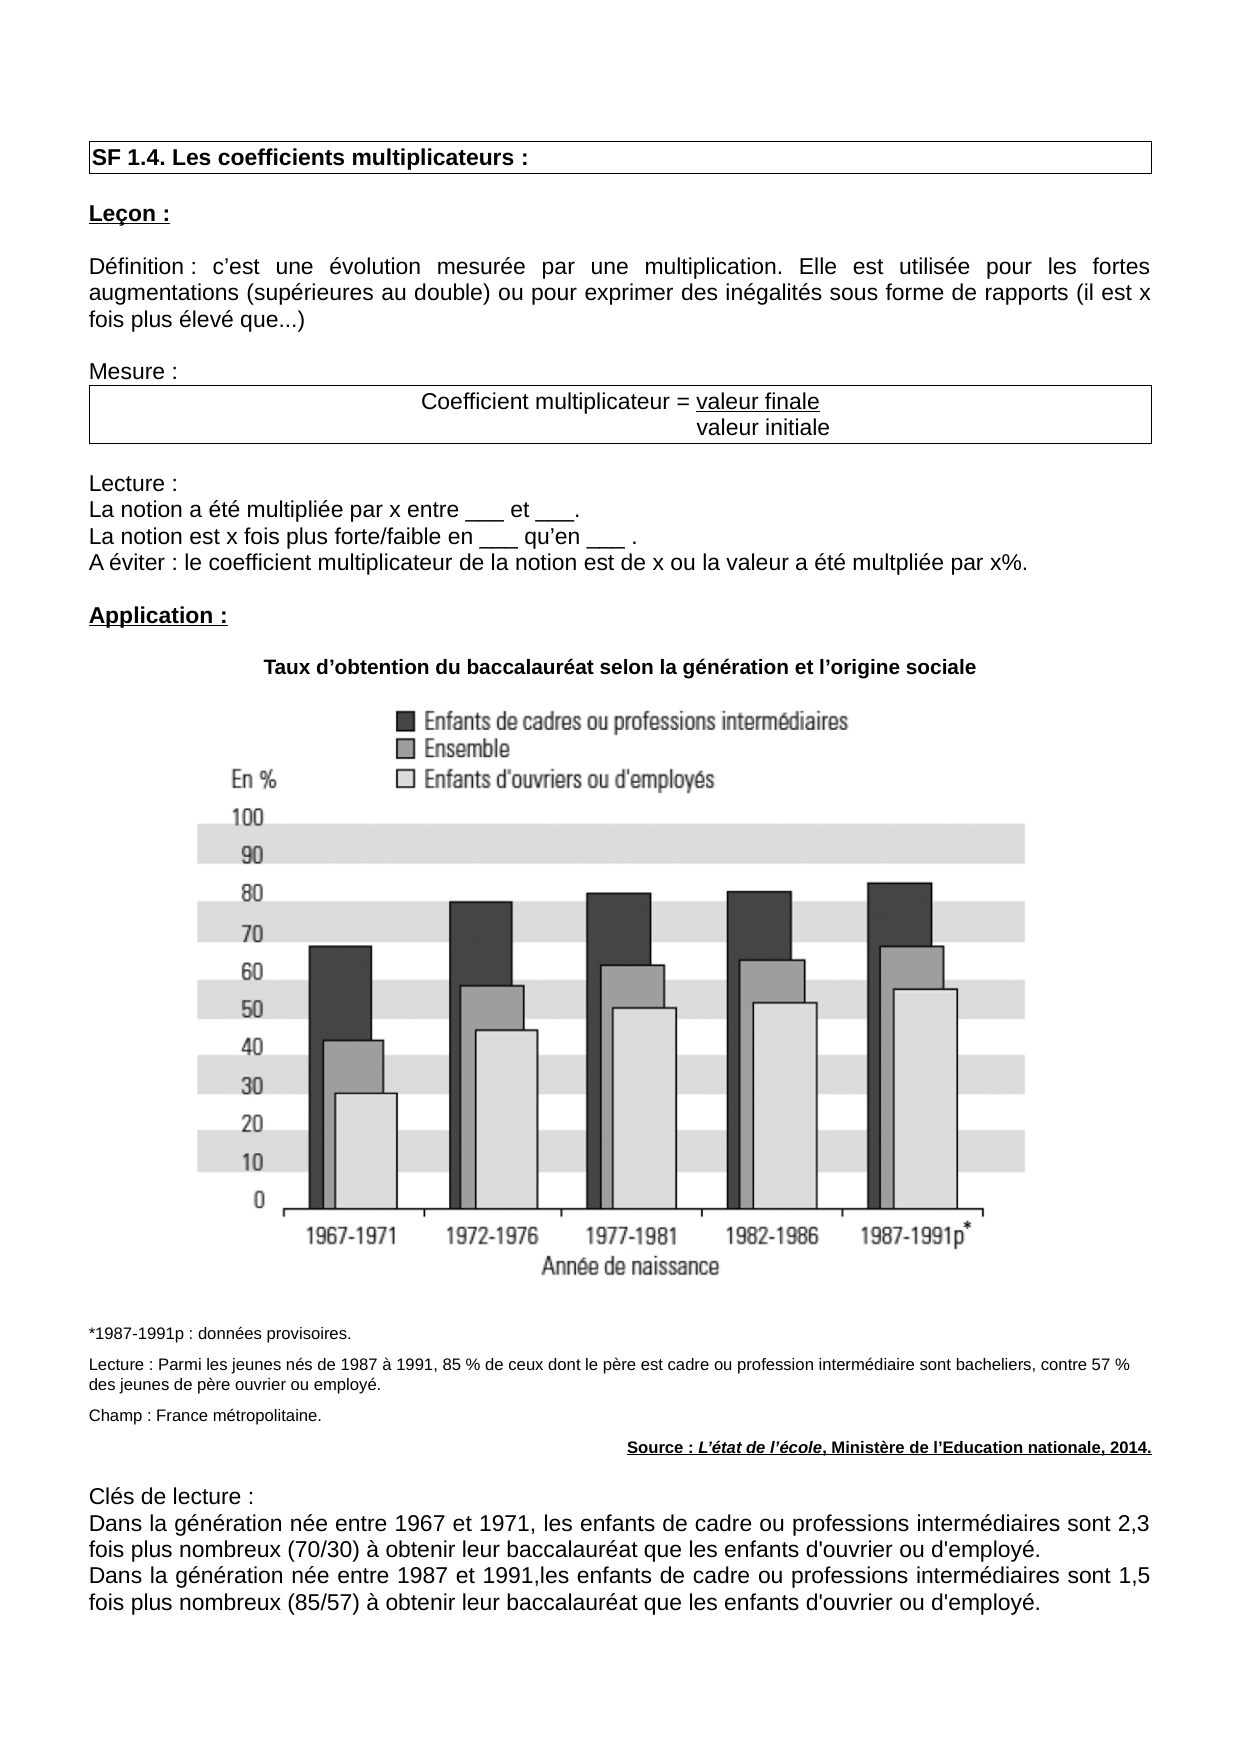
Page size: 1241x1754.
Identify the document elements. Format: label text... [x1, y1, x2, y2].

text La notion est x fois plus forte/faible en ___ qu’en ___ . [88, 523, 1152, 549]
text Application : [88, 602, 1152, 628]
text Clés de lecture : [88, 1483, 1152, 1509]
text SF 1.4. Les coefficients multiplicateurs : [90, 142, 1151, 173]
text Mesure : [88, 358, 1152, 385]
text Champ : France métropolitaine. [88, 1406, 1152, 1425]
text Dans la génération née entre 1987 et 1991,les enfants de cadre ou professions intermédiaires sont 1,5 fois plus nombreux (85/57) à obtenir leur baccalauréat que les enfants d'ouvrier ou d'employé. [88, 1562, 1152, 1615]
text La notion a été multipliée par x entre ___ et ___. [88, 496, 1152, 523]
subtitle Taux d’obtention du baccalauréat selon la génération et l’origine sociale [88, 654, 1152, 678]
text Dans la génération née entre 1967 et 1971, les enfants de cadre ou professions intermédiaires sont 2,3 fois plus nombreux (70/30) à obtenir leur baccalauréat que les enfants d'ouvrier ou d'employé. [88, 1509, 1152, 1562]
text Leçon : [88, 200, 1152, 227]
text valeur initiale [90, 411, 1151, 443]
text A éviter : le coefficient multiplicateur de la notion est de x ou la valeur a été multpliée par x%. [88, 549, 1152, 575]
text Lecture : [88, 470, 1152, 496]
text Définition : c’est une évolution mesurée par une multiplication. Elle est utilisée pour les fortes augmentations (supérieures au double) ou pour exprimer des inégalités sous forme de rapports (il est x fois plus élevé que...) [88, 253, 1152, 332]
text Source : L’état de l’école, Ministère de l’Education nationale, 2014. [88, 1438, 1152, 1457]
text Lecture : Parmi les jeunes nés de 1987 à 1991, 85 % de ceux dont le père est cadre ou profession intermédiaire sont bacheliers, contre 57 % des jeunes de père ouvrier ou employé. [88, 1355, 1152, 1393]
text *1987-1991p : données provisoires. [88, 1323, 1152, 1343]
text Coefficient multiplicateur = valeur finale [90, 386, 1151, 411]
